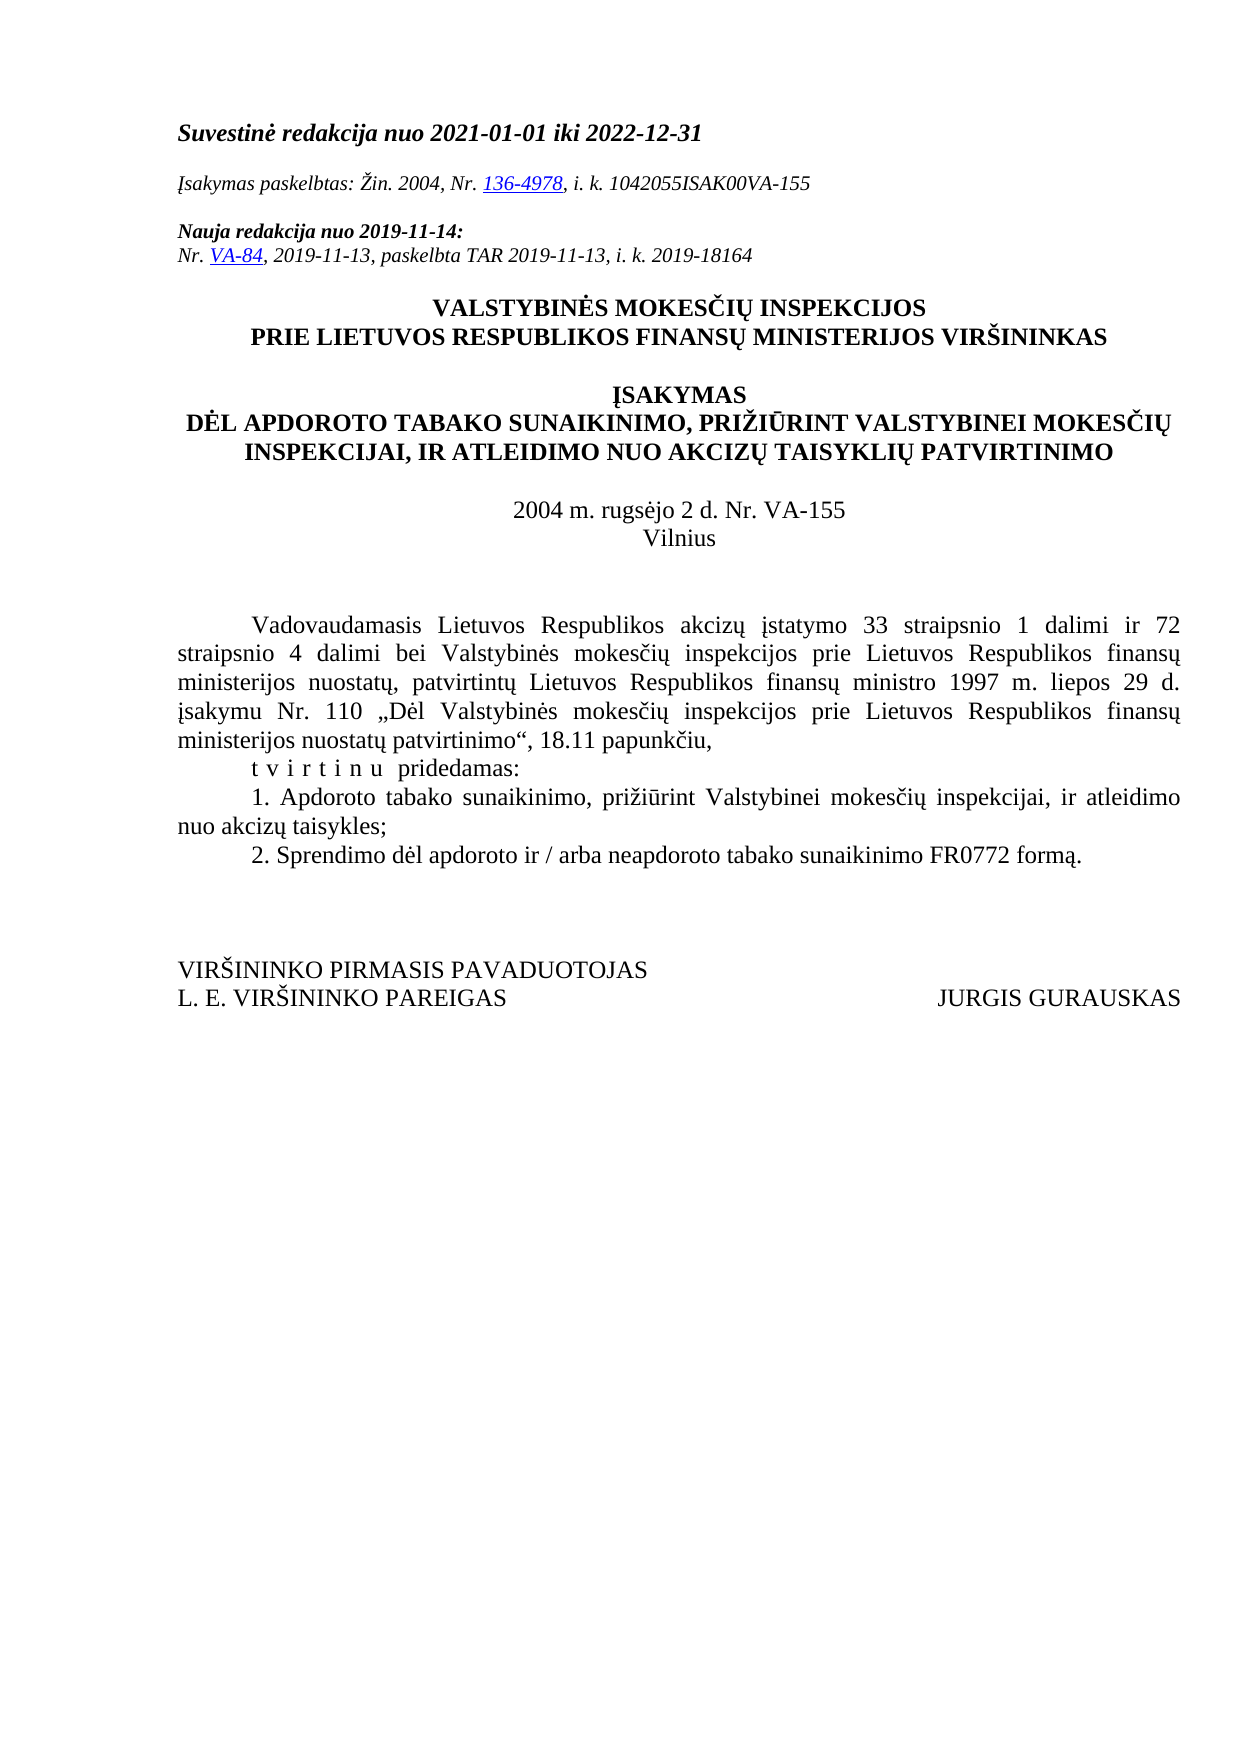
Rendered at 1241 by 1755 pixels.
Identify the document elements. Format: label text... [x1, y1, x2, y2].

text Nr. VA-84, 2019-11-13, paskelbta TAR 2019-11-13, i. k. 2019-18164 [177, 243, 1181, 267]
text DĖL APDOROTO TABAKO SUNAIKINIMO, PRIŽIŪRINT VALSTYBINEI MOKESČIŲ INSPEKCIJAI, IR ATLEIDIMO NUO AKCIZŲ TAISYKLIŲ PATVIRTINIMO [177, 408, 1181, 466]
text Įsakymas paskelbtas: Žin. 2004, Nr. 136-4978, i. k. 1042055ISAK00VA-155 [177, 171, 1181, 195]
text PRIE LIETUVOS RESPUBLIKOS FINANSŲ MINISTERIJOS VIRŠININKAS [177, 322, 1181, 351]
text Suvestinė redakcija nuo 2021-01-01 iki 2022-12-31 [177, 118, 1181, 147]
text Vilnius [177, 523, 1181, 552]
text 2. Sprendimo dėl apdoroto ir / arba neapdoroto tabako sunaikinimo FR0772 formą. [177, 840, 1181, 868]
text 2004 m. rugsėjo 2 d. Nr. VA-155 [177, 495, 1181, 523]
text Vadovaudamasis Lietuvos Respublikos akcizų įstatymo 33 straipsnio 1 dalimi ir 72 straipsnio 4 dalimi bei Valstybinės mokesčių inspekcijos prie Lietuvos Respublikos finansų ministerijos nuostatų, patvirtintų Lietuvos Respublikos finansų ministro 1997 m. liepos 29 d. įsakymu Nr. 110 „Dėl Valstybinės mokesčių inspekcijos prie Lietuvos Respublikos finansų ministerijos nuostatų patvirtinimo“, 18.11 papunkčiu, [177, 610, 1181, 753]
text ĮSAKYMAS [177, 380, 1181, 408]
text VIRŠININKO PIRMASIS PAVADUOTOJAS [177, 955, 1181, 983]
text tvirtinu pridedamas: [177, 753, 1181, 782]
text Nauja redakcija nuo 2019-11-14: [177, 219, 1181, 243]
text VALSTYBINĖS MOKESČIŲ INSPEKCIJOS [177, 293, 1181, 322]
text L. E. VIRŠININKO PAREIGAS JURGIS GURAUSKAS [177, 983, 1181, 1012]
text 1. Apdoroto tabako sunaikinimo, prižiūrint Valstybinei mokesčių inspekcijai, ir atleidimo nuo akcizų taisykles; [177, 782, 1181, 840]
